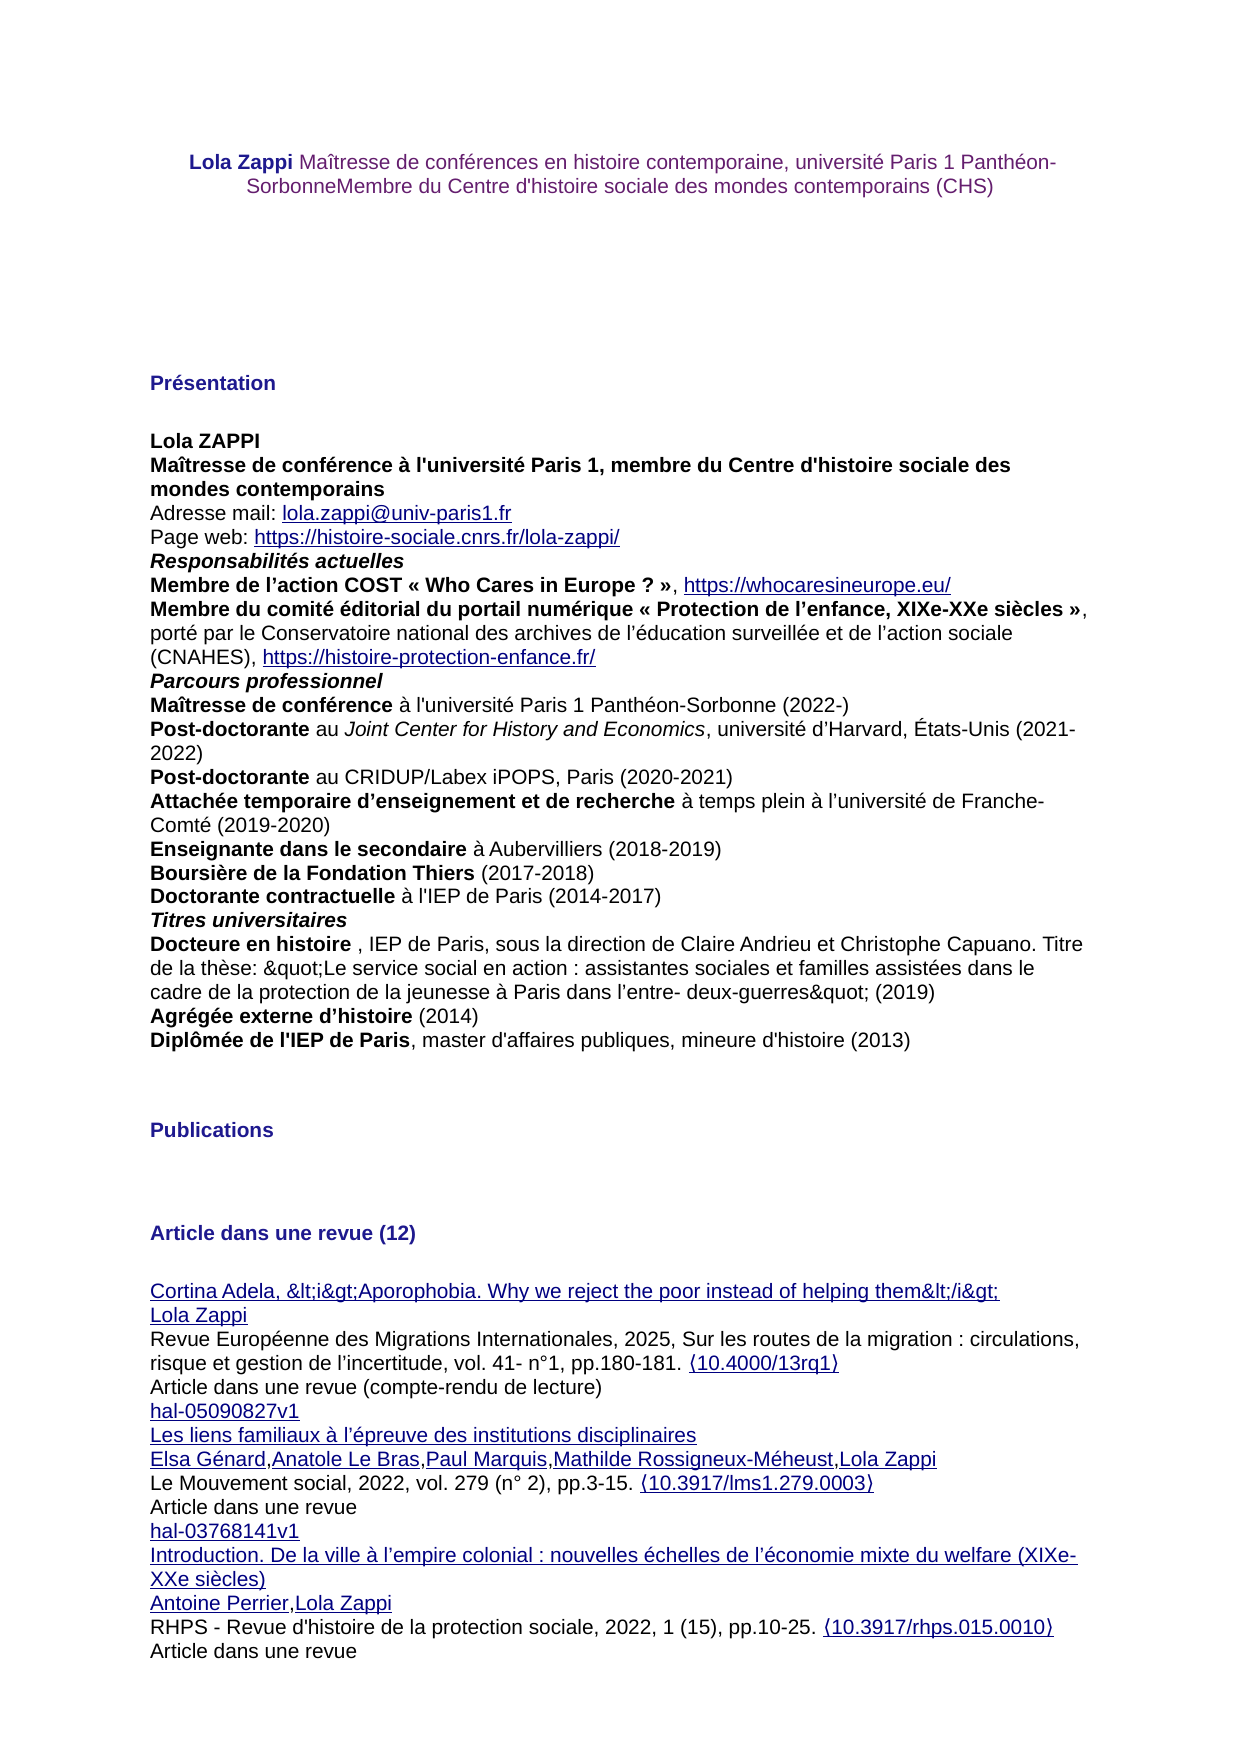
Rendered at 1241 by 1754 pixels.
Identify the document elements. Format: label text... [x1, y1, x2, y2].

subtitle Lola Zappi Maîtresse de conférences en histoire contemporaine, université Paris 1 Panthéon-SorbonneMembre du Centre d'histoire sociale des mondes contemporains (CHS) [150, 150, 1090, 198]
text Enseignante dans le secondaire à Aubervilliers (2018-2019) [150, 836, 1090, 860]
text Maîtresse de conférence à l'université Paris 1 Panthéon-Sorbonne (2022-) [150, 693, 1090, 717]
table_cell Introduction. De la ville à l’empire colonial : nouvelles échelles de l’économie mixte du welfare (XIXe-XXe siècles) Antoine Perrier,Lola Zappi RHPS - Revue d'histoire de la protection sociale, 2022, 1 (15), pp.10-25. ⟨10.3917/rhps.015.0010⟩ Article dans une revue [150, 1543, 1090, 1662]
text Parcours professionnel [150, 669, 1090, 693]
text Lola ZAPPI [150, 429, 1090, 453]
text Responsabilités actuelles [150, 549, 1090, 573]
text Adresse mail: lola.zappi@univ-paris1.fr [150, 501, 1090, 525]
text Page web: https://histoire-sociale.cnrs.fr/lola-zappi/ [150, 525, 1090, 549]
text Titres universitaires [150, 908, 1090, 932]
table_cell Les liens familiaux à l’épreuve des institutions disciplinaires Elsa Génard,Anatole Le Bras,Paul Marquis,Mathilde Rossigneux-Méheust,Lola Zappi Le Mouvement social, 2022, vol. 279 (n° 2), pp.3-15. ⟨10.3917/lms1.279.0003⟩ Article dans une revue hal-03768141v1 [150, 1423, 1090, 1543]
text Maîtresse de conférence à l'université Paris 1, membre du Centre d'histoire sociale des mondes contemporains [150, 453, 1090, 501]
text Boursière de la Fondation Thiers (2017-2018) [150, 860, 1090, 884]
subtitle Article dans une revue (12) [150, 1221, 1090, 1245]
text Post-doctorante au Joint Center for History and Economics, université d’Harvard, États-Unis (2021-2022) [150, 717, 1090, 764]
subtitle Présentation [150, 371, 1090, 395]
table_header Cortina Adela, &lt;i&gt;Aporophobia. Why we reject the poor instead of helping them&lt;/i&gt; Lola Zappi Revue Européenne des Migrations Internationales, 2025, Sur les routes de la migration : circulations, risque et gestion de l’incertitude, vol. 41- n°1, pp.180-181. ⟨10.4000/13rq1⟩ Article dans une revue (compte-rendu de lecture) hal-05090827v1 [150, 1279, 1090, 1423]
text Diplômée de l'IEP de Paris, master d'affaires publiques, mineure d'histoire (2013) [150, 1028, 1090, 1052]
text Docteure en histoire , IEP de Paris, sous la direction de Claire Andrieu et Christophe Capuano. Titre de la thèse: &quot;Le service social en action : assistantes sociales et familles assistées dans le cadre de la protection de la jeunesse à Paris dans l’entre- deux-guerres&quot; (2019) [150, 932, 1090, 1004]
text Post-doctorante au CRIDUP/Labex iPOPS, Paris (2020-2021) [150, 764, 1090, 788]
text Doctorante contractuelle à l'IEP de Paris (2014-2017) [150, 884, 1090, 908]
text Agrégée externe d’histoire (2014) [150, 1004, 1090, 1028]
text Membre du comité éditorial du portail numérique « Protection de l’enfance, XIXe-XXe siècles », porté par le Conservatoire national des archives de l’éducation surveillée et de l’action sociale (CNAHES), https://histoire-protection-enfance.fr/ [150, 597, 1090, 669]
subtitle Publications [150, 1118, 1090, 1142]
text Membre de l’action COST « Who Cares in Europe ? », https://whocaresineurope.eu/ [150, 573, 1090, 597]
text Attachée temporaire d’enseignement et de recherche à temps plein à l’université de Franche-Comté (2019-2020) [150, 788, 1090, 836]
